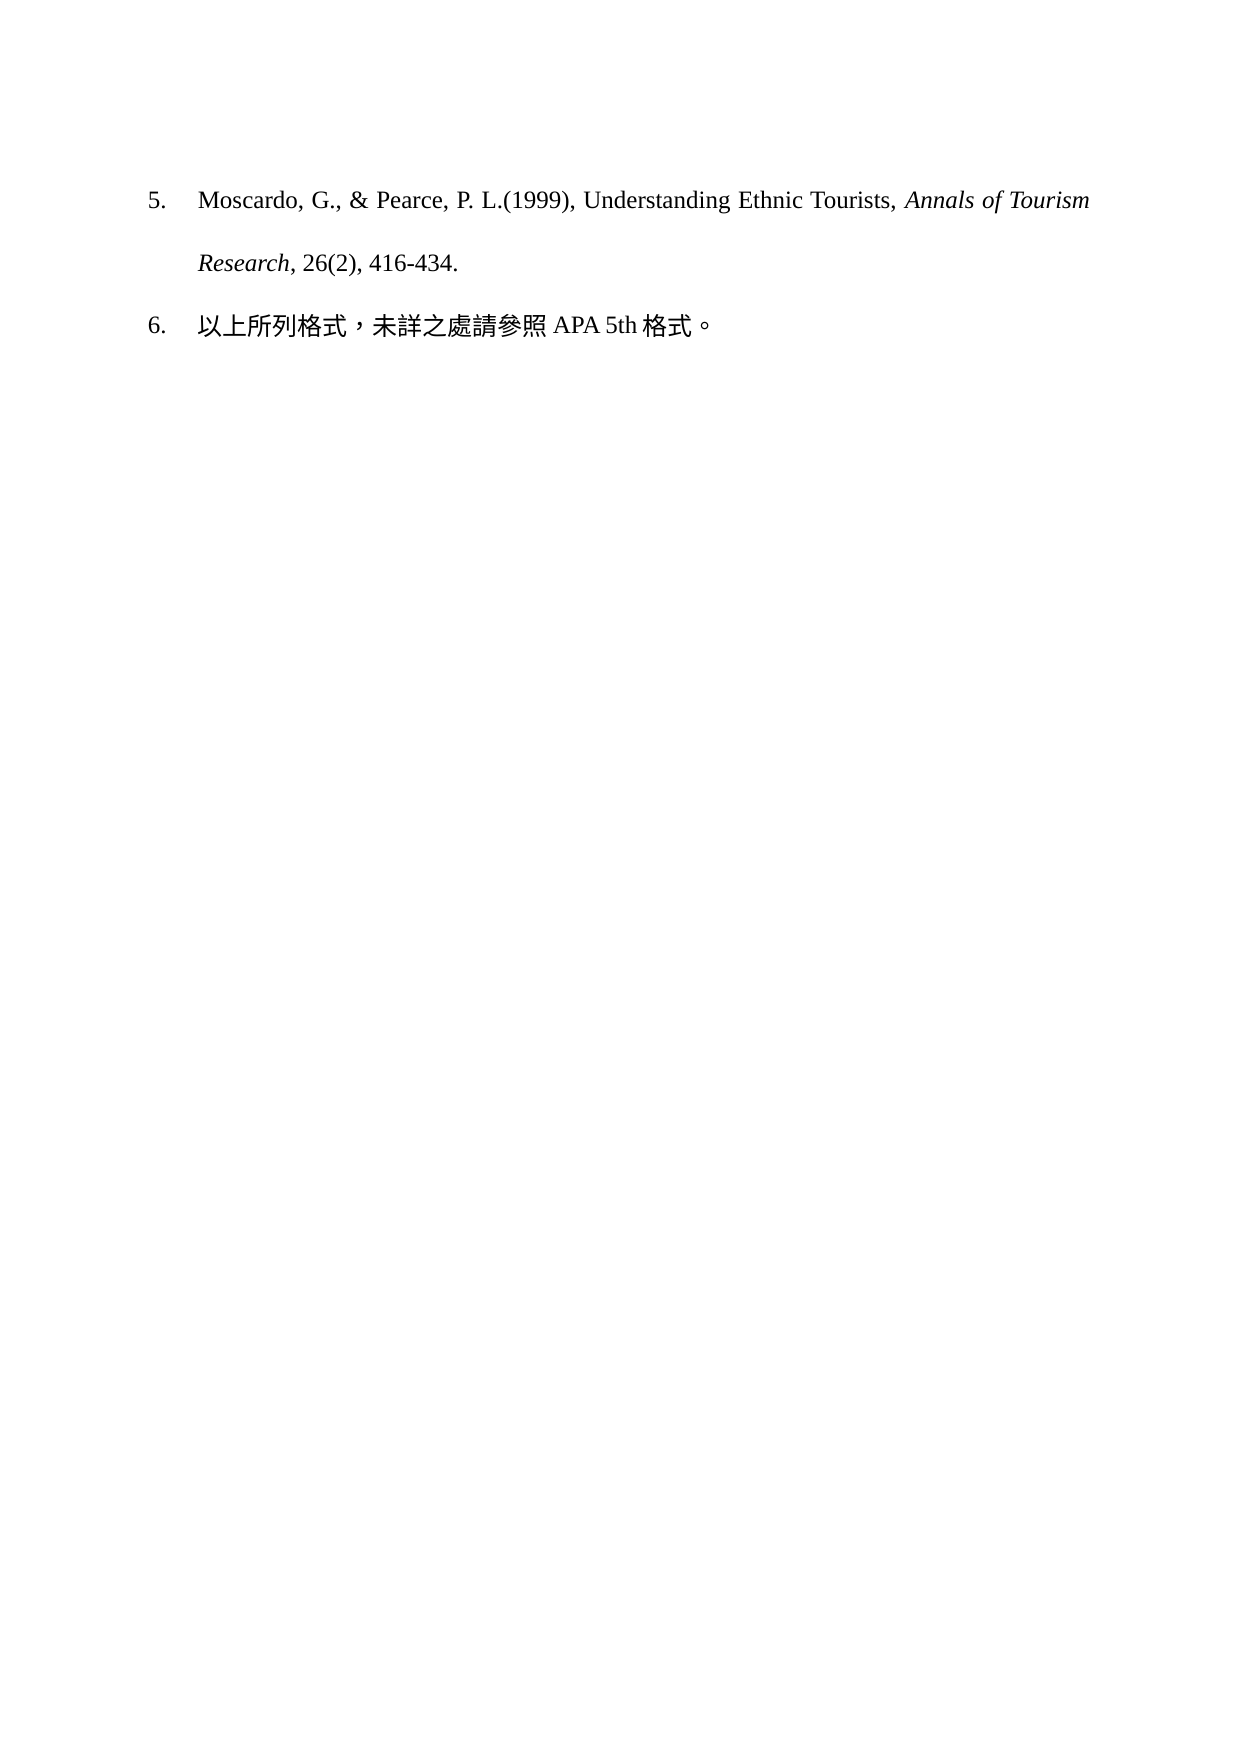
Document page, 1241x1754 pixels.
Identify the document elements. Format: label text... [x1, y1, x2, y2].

list Moscardo, G., & Pearce, P. L.(1999), Understanding Ethnic Tourists, Annals of Tourism Research, 26(2), 416-434. [148, 158, 1092, 283]
list 以上所列格式，未詳之處請參照APA 5th格式。 [148, 283, 1092, 346]
